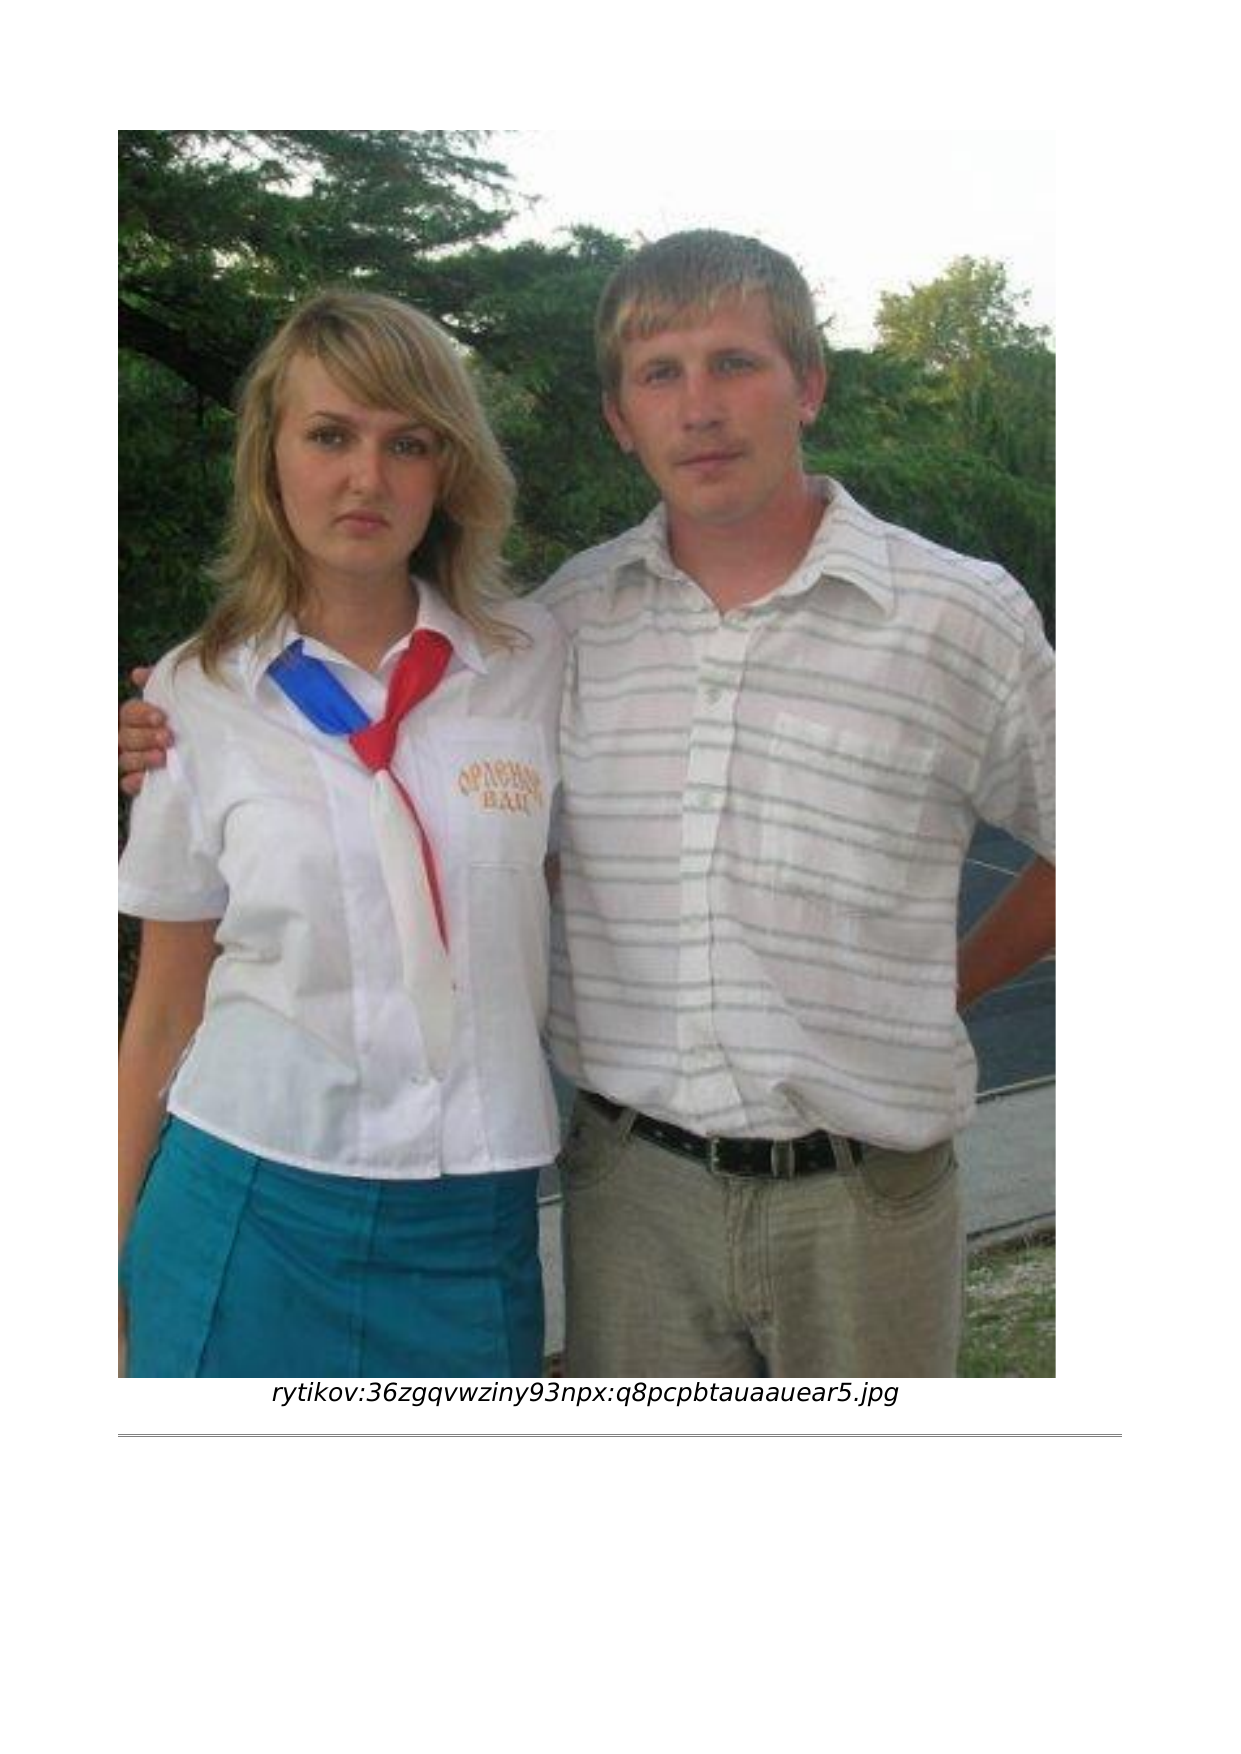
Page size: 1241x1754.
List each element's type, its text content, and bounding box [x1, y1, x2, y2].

text rytikov:36zgqvwziny93npx:q8pcpbtauaauear5.jpg [118, 1378, 1056, 1407]
picture [118, 130, 1056, 1378]
